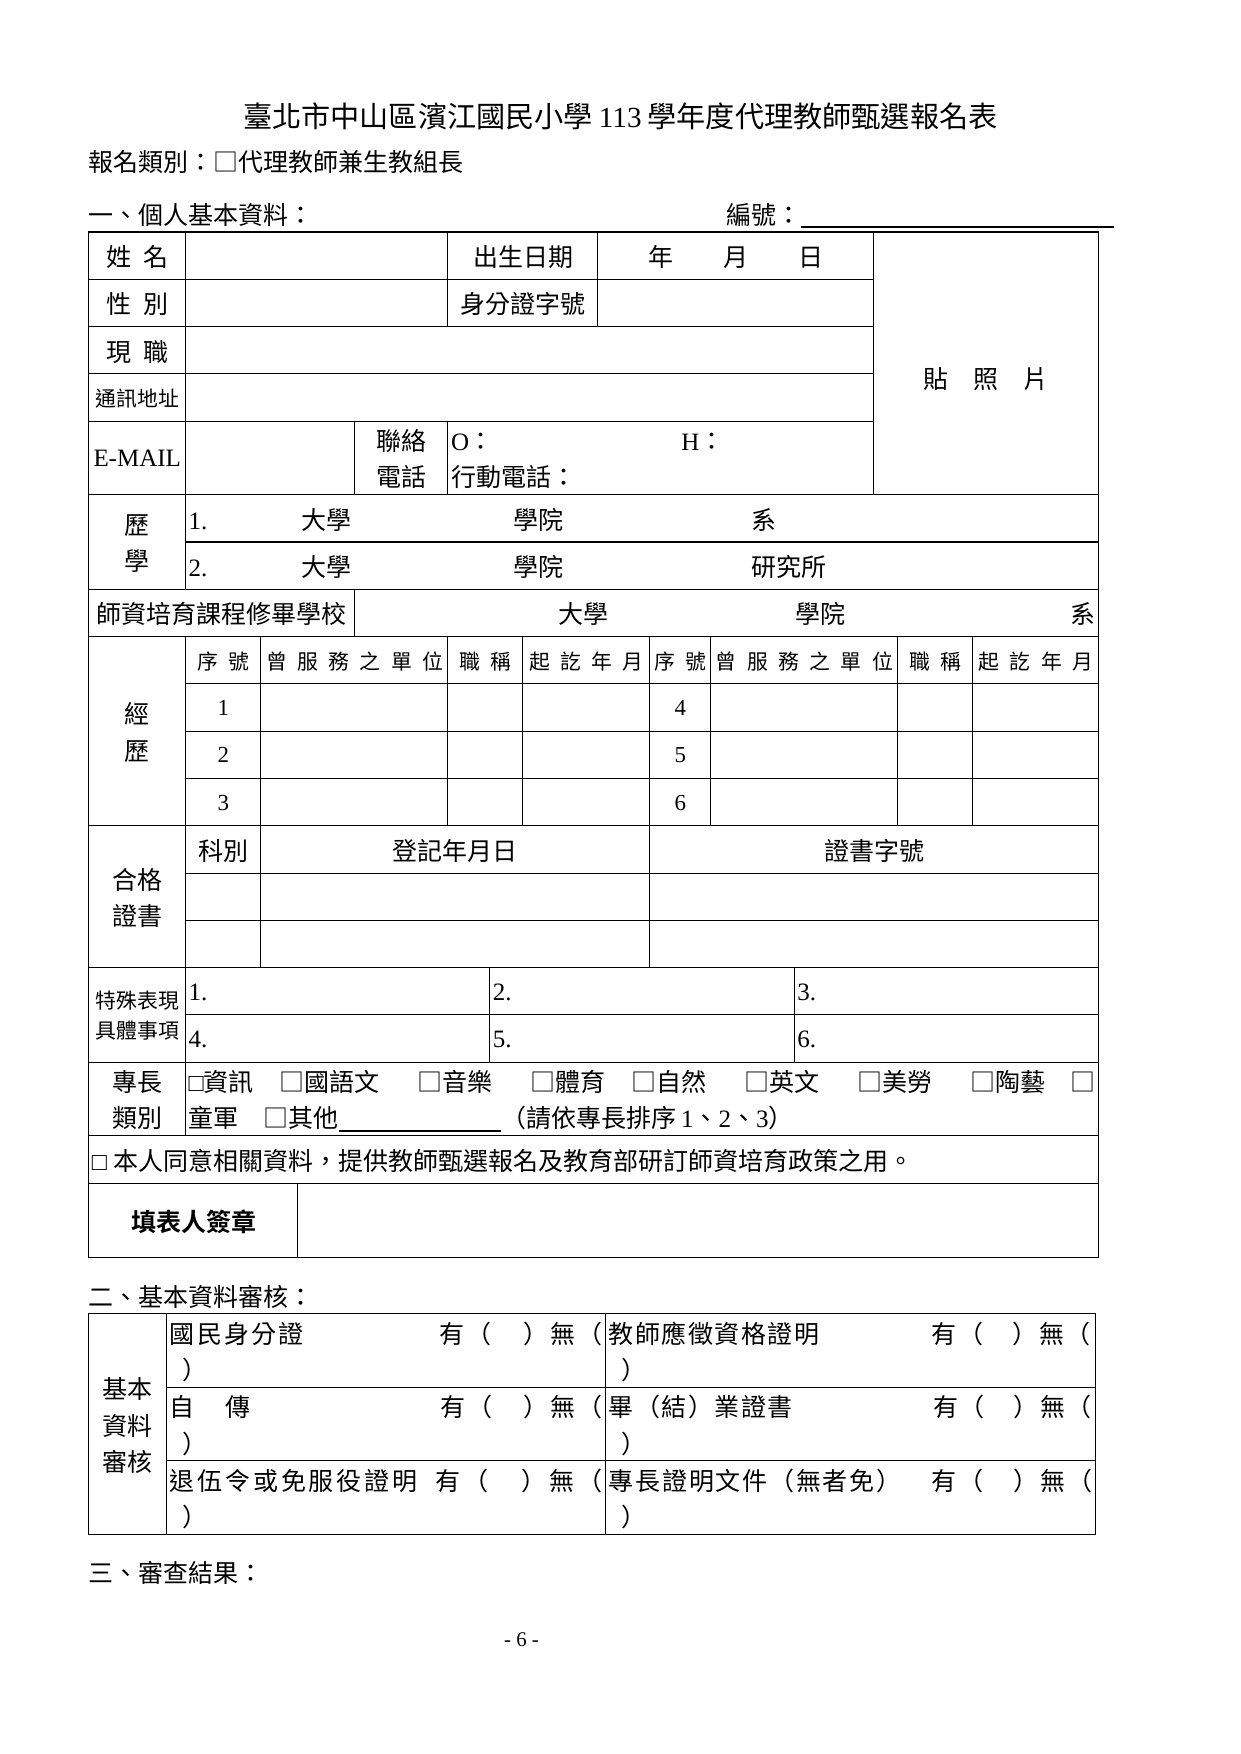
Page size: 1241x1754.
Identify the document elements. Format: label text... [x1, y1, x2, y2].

text 三、審查結果： [89, 1554, 1152, 1590]
table_cell E-MAIL [89, 422, 185, 494]
table_cell [261, 874, 649, 920]
table_cell 合格 證書 [89, 826, 185, 967]
text 一、個人基本資料： 編號： [89, 195, 1152, 231]
table_cell 起 訖 年 月 [523, 637, 649, 683]
table_cell [448, 779, 522, 825]
table_cell [448, 732, 522, 778]
table_cell [298, 1184, 1098, 1257]
table_cell 專長 類別 [89, 1063, 185, 1135]
table_header 年 月 日 [598, 233, 873, 279]
table_cell 5. [490, 1015, 794, 1062]
table_cell [186, 874, 260, 920]
table_cell 4 [650, 684, 710, 731]
table_cell 經 歷 [89, 637, 185, 825]
table_cell [973, 779, 1098, 825]
table_cell 6. [795, 1015, 1098, 1062]
table_cell 1. [186, 968, 489, 1014]
table_header 國民身分證 有（ ）無（ ） [167, 1314, 605, 1387]
table_cell 填表人簽章 [89, 1184, 297, 1257]
table_cell 曾 服 務 之 單 位 [261, 637, 447, 683]
table_cell [650, 921, 1098, 967]
table_header 貼 照 片 [874, 233, 1098, 494]
text 臺北市中山區濱江國民小學113學年度代理教師甄選報名表 [89, 108, 1152, 133]
table_cell 1 [186, 684, 260, 731]
table_cell [711, 779, 897, 825]
table_cell 職 稱 [448, 637, 522, 683]
table_cell 特殊表現 具體事項 [89, 968, 185, 1062]
table_cell 職 稱 [898, 637, 972, 683]
table_cell [973, 684, 1098, 731]
table_cell [261, 779, 447, 825]
table_header 基本資料審核 [89, 1314, 166, 1534]
table_cell 通訊地址 [89, 374, 185, 421]
table_cell 現 職 [89, 327, 185, 373]
table_cell [711, 684, 897, 731]
table_cell 歷 學 [89, 495, 185, 589]
table_cell 序 號 [650, 637, 710, 683]
table_cell 科別 [186, 826, 260, 872]
table_cell □資訊 □國語文 □音樂 □體育 □自然 □英文 □美勞 □陶藝 □童軍 □其他 （請依專長排序1、2、3） [186, 1063, 1098, 1135]
text 二、基本資料審核： [89, 1277, 1152, 1313]
table_cell O： H： 行動電話： [448, 422, 873, 494]
table_cell 曾 服 務 之 單 位 [711, 637, 897, 683]
text 報名類別：□代理教師兼生教組長 [89, 151, 1152, 176]
table_cell [261, 732, 447, 778]
table_cell 5 [650, 732, 710, 778]
table_cell [186, 327, 873, 373]
table_cell 2. [490, 968, 794, 1014]
table_cell [898, 779, 972, 825]
table_cell 畢（結）業證書 有（ ）無（ ） [606, 1388, 1095, 1460]
table_cell [898, 684, 972, 731]
table_cell 大學 學院 系 [355, 590, 1098, 636]
table_cell [898, 732, 972, 778]
table_cell 專長證明文件（無者免） 有（ ）無（ ） [606, 1461, 1095, 1534]
table_cell [186, 921, 260, 967]
table_cell [711, 732, 897, 778]
table_cell [650, 874, 1098, 920]
table_cell 自 傳 有（ ）無（ ） [167, 1388, 605, 1460]
table_cell [186, 280, 447, 326]
table_cell [598, 280, 873, 326]
table_cell 性 別 [89, 280, 185, 326]
table_cell 起 訖 年 月 [973, 637, 1098, 683]
table_cell [448, 684, 522, 731]
table_cell 師資培育課程修畢學校 [89, 590, 354, 636]
table_cell 4. [186, 1015, 489, 1062]
table_cell 序 號 [186, 637, 260, 683]
table_cell 證書字號 [650, 826, 1098, 872]
table_cell [186, 374, 873, 421]
table_cell [523, 732, 649, 778]
table_cell 聯絡 電話 [355, 422, 447, 494]
table_cell 登記年月日 [261, 826, 649, 872]
table_cell □ 本人同意相關資料，提供教師甄選報名及教育部研訂師資培育政策之用。 [89, 1136, 1098, 1182]
table_header 姓 名 [89, 233, 185, 279]
table_cell 退伍令或免服役證明 有（ ）無（ ） [167, 1461, 605, 1534]
table_cell 6 [650, 779, 710, 825]
table_cell 身分證字號 [448, 280, 597, 326]
table_cell 1. 大學 學院 系 [186, 495, 1098, 541]
table_header [186, 233, 447, 279]
table_cell 3 [186, 779, 260, 825]
table_cell [523, 684, 649, 731]
table_cell 2. 大學 學院 研究所 [186, 543, 1098, 589]
table_cell [523, 779, 649, 825]
table_cell 3. [795, 968, 1098, 1014]
table_header 教師應徵資格證明 有（ ）無（ ） [606, 1314, 1095, 1387]
table_cell 2 [186, 732, 260, 778]
table_cell [261, 921, 649, 967]
table_cell [973, 732, 1098, 778]
table_cell [186, 422, 354, 494]
table_cell [261, 684, 447, 731]
table_header 出生日期 [448, 233, 597, 279]
